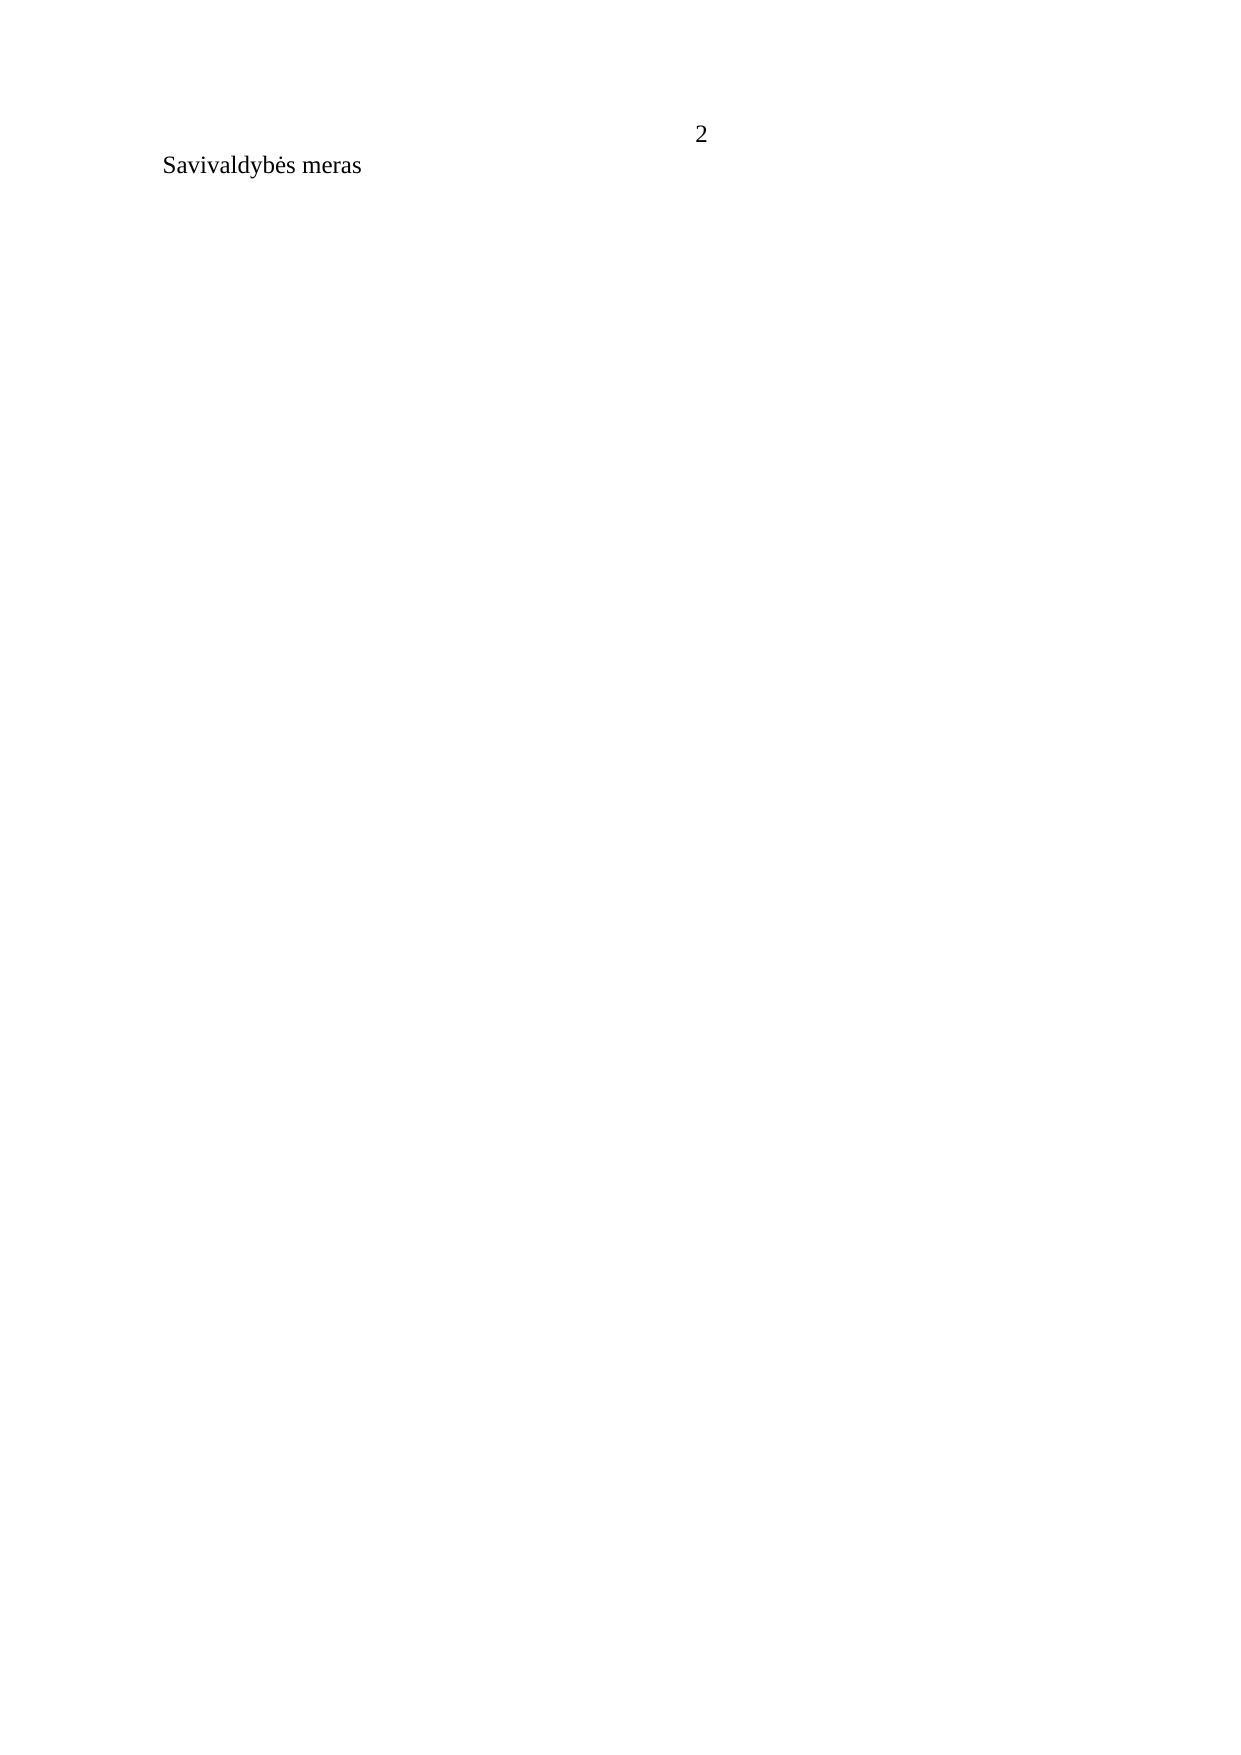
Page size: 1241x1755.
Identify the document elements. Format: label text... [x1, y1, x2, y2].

text [708, 150, 1181, 179]
text Savivaldybės meras [162, 150, 636, 179]
